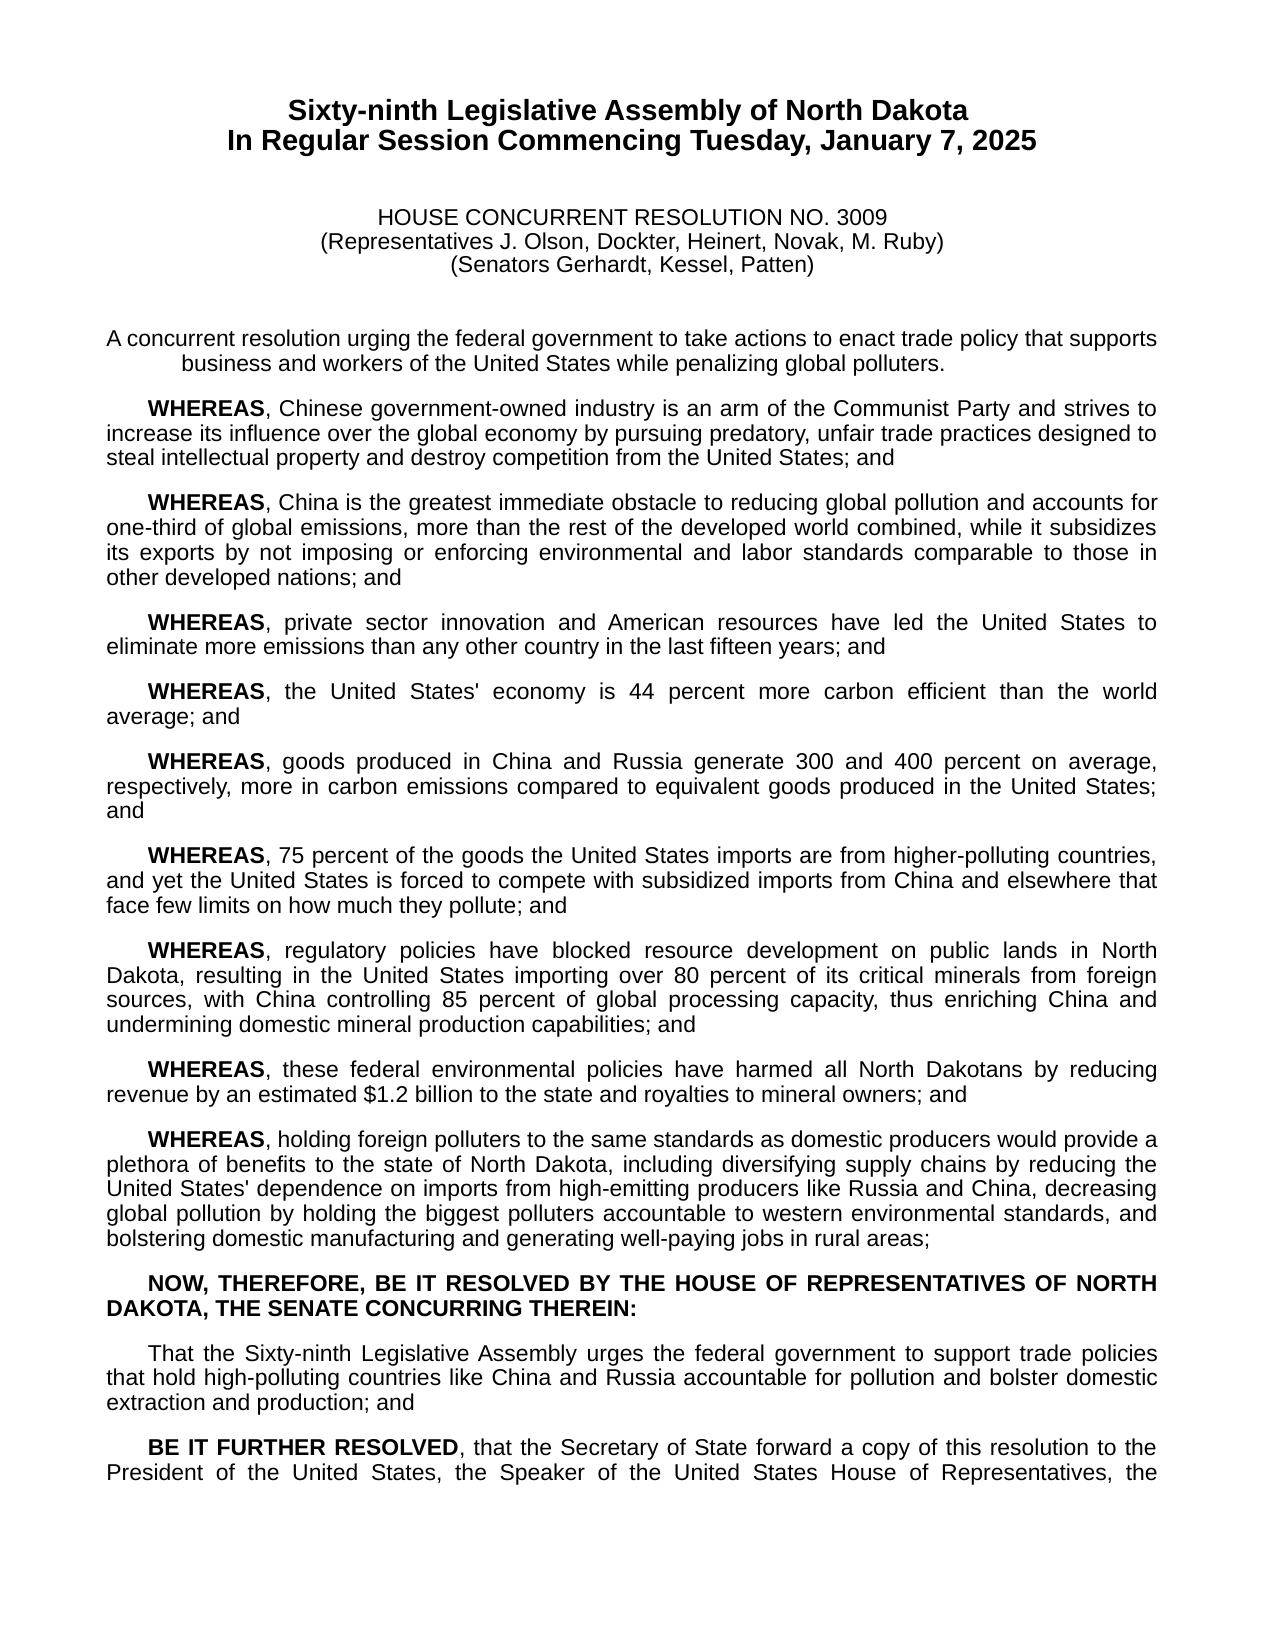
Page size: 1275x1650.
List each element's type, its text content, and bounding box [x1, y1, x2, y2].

text WHEREAS, China is the greatest immediate obstacle to reducing global pollution and accounts for one‑third of global emissions, more than the rest of the developed world combined, while it subsidizes its exports by not imposing or enforcing environmental and labor standards comparable to those in other developed nations; and [106, 491, 1158, 590]
text WHEREAS, these federal environmental policies have harmed all North Dakotans by reducing revenue by an estimated $1.2 billion to the state and royalties to mineral owners; and [106, 1058, 1158, 1107]
text WHEREAS, goods produced in China and Russia generate 300 and 400 percent on average, respectively, more in carbon emissions compared to equivalent goods produced in the United States; and [106, 749, 1158, 824]
text That the Sixty‑ninth Legislative Assembly urges the federal government to support trade policies that hold high-polluting countries like China and Russia accountable for pollution and bolster domestic extraction and production; and [106, 1341, 1158, 1416]
title In Regular Session Commencing Tuesday, January 7, 2025 [106, 127, 1158, 156]
text WHEREAS, private sector innovation and American resources have led the United States to eliminate more emissions than any other country in the last fifteen years; and [106, 610, 1158, 660]
text WHEREAS, Chinese government-owned industry is an arm of the Communist Party and strives to increase its influence over the global economy by pursuing predatory, unfair trade practices designed to steal intellectual property and destroy competition from the United States; and [106, 396, 1158, 471]
text WHEREAS, 75 percent of the goods the United States imports are from higher-polluting countries, and yet the United States is forced to compete with subsidized imports from China and elsewhere that face few limits on how much they pollute; and [106, 844, 1158, 918]
text WHEREAS, regulatory policies have blocked resource development on public lands in North Dakota, resulting in the United States importing over 80 percent of its critical minerals from foreign sources, with China controlling 85 percent of global processing capacity, thus enriching China and undermining domestic mineral production capabilities; and [106, 938, 1158, 1038]
text (Senators Gerhardt, Kessel, Patten) [106, 254, 1158, 277]
text WHEREAS, holding foreign polluters to the same standards as domestic producers would provide a plethora of benefits to the state of North Dakota, including diversifying supply chains by reducing the United States' dependence on imports from high-emitting producers like Russia and China, decreasing global pollution by holding the biggest polluters accountable to western environmental standards, and bolstering domestic manufacturing and generating well-paying jobs in rural areas; [106, 1127, 1158, 1251]
text (Representatives J. Olson, Dockter, Heinert, Novak, M. Ruby) [106, 231, 1158, 254]
text WHEREAS, the United States' economy is 44 percent more carbon efficient than the world average; and [106, 680, 1158, 729]
text NOW, THEREFORE, BE IT RESOLVED BY THE HOUSE OF REPRESENTATIVES OF NORTH DAKOTA, THE SENATE CONCURRING THEREIN: [106, 1271, 1158, 1321]
text House CONCURRENT RESOLUTION NO. 3009 [106, 206, 1158, 231]
text BE IT FURTHER RESOLVED, that the Secretary of State forward a copy of this resolution to the President of the United States, the Speaker of the United States House of Representatives, the [106, 1436, 1158, 1485]
title A concurrent resolution urging the federal government to take actions to enact trade policy that supports business and workers of the United States while penalizing global polluters. [106, 327, 1158, 376]
title Sixty-ninth Legislative Assembly of North Dakota [106, 97, 1158, 127]
